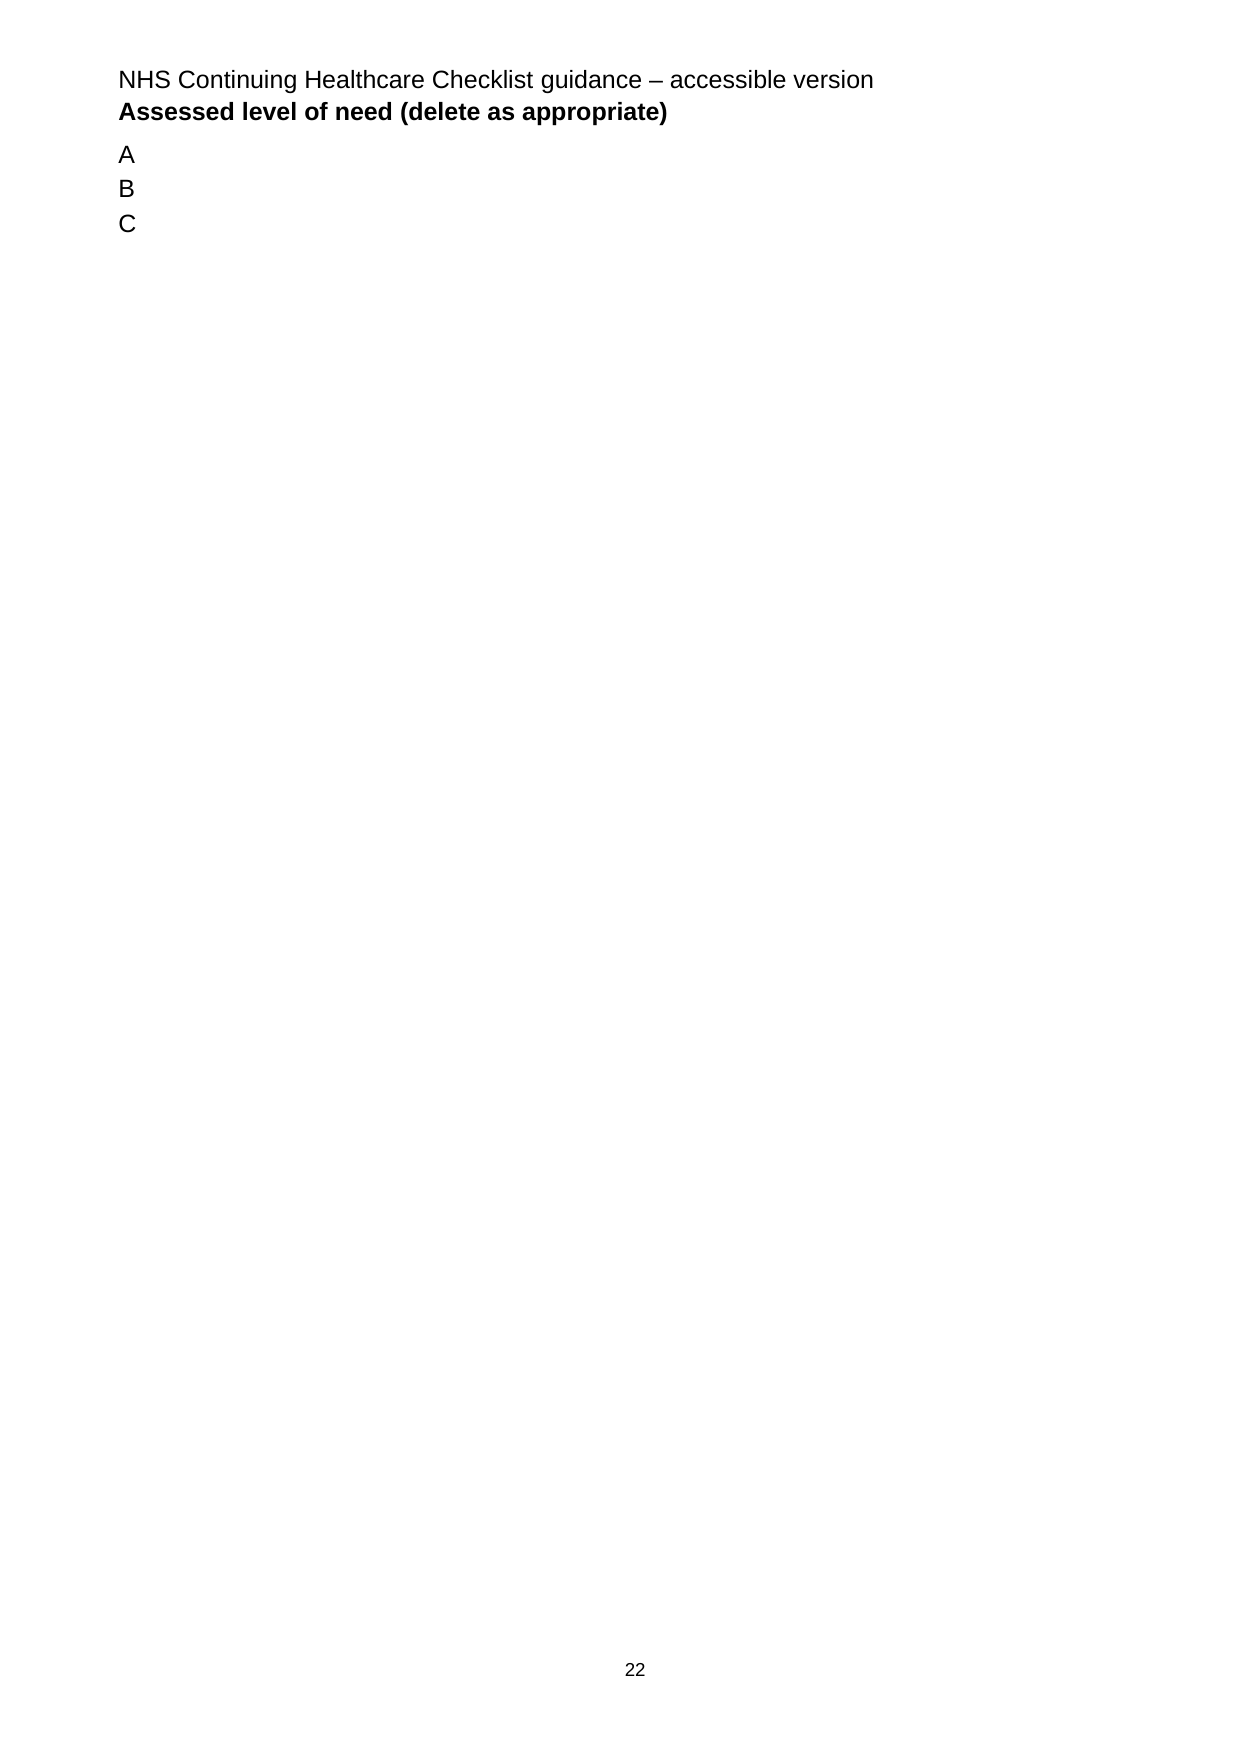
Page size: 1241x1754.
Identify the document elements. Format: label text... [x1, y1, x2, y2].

text A B C [118, 139, 1152, 237]
subtitle Assessed level of need (delete as appropriate) [118, 94, 1152, 127]
